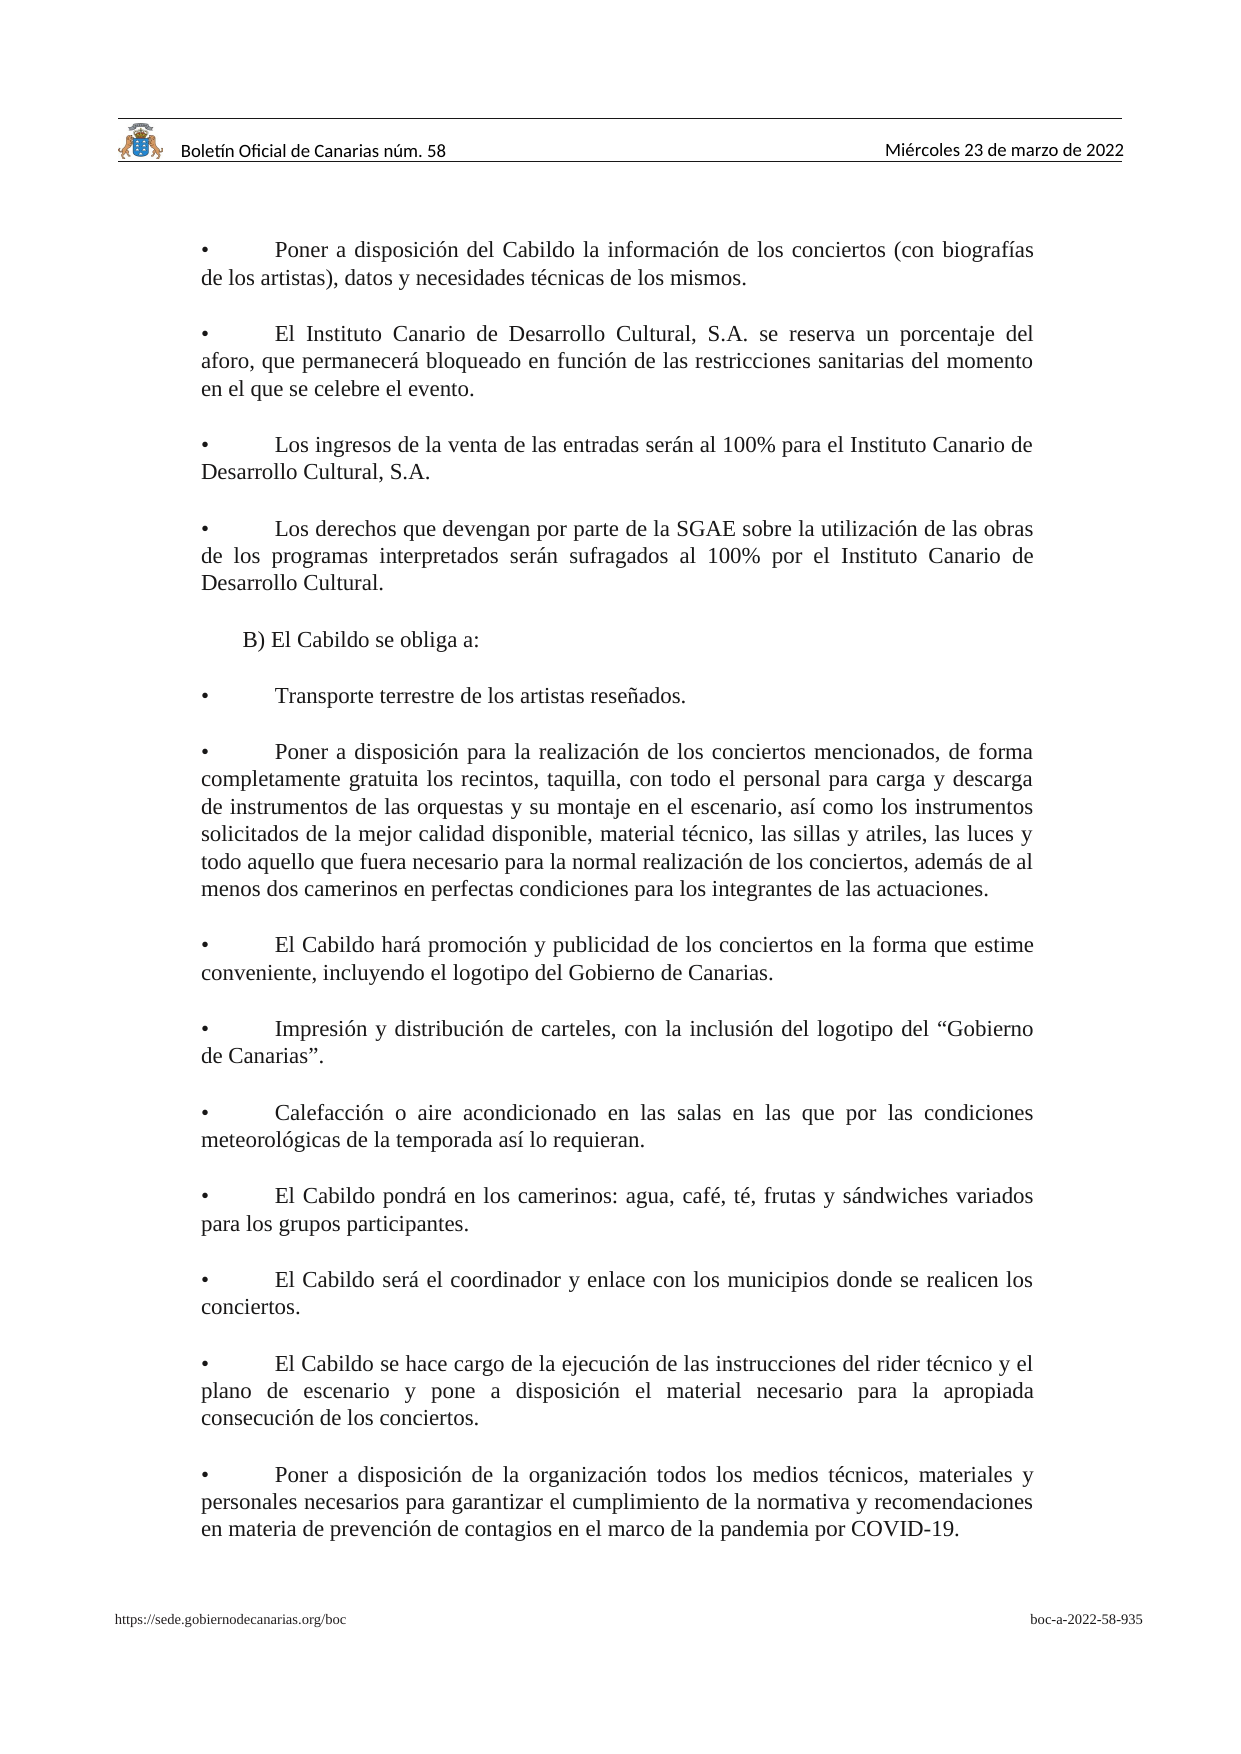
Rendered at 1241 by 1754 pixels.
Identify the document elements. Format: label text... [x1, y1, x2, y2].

list El Cabildo hará promoción y publicidad de los conciertos en la forma que estime conveniente, incluyendo el logotipo del Gobierno de Canarias. [201, 931, 1035, 985]
list El Cabildo se hace cargo de la ejecución de las instrucciones del rider técnico y el plano de escenario y pone a disposición el material necesario para la apropiada consecución de los conciertos. [201, 1349, 1035, 1431]
list Calefacción o aire acondicionado en las salas en las que por las condiciones meteorológicas de la temporada así lo requieran. [201, 1099, 1035, 1152]
list Impresión y distribución de carteles, con la inclusión del logotipo del “Gobierno de Canarias”. [201, 1015, 1035, 1069]
list Los derechos que devengan por parte de la SGAE sobre la utilización de las obras de los programas interpretados serán sufragados al 100% por el Instituto Canario de Desarrollo Cultural. [201, 514, 1035, 596]
list El Instituto Canario de Desarrollo Cultural, S.A. se reserva un porcentaje del aforo, que permanecerá bloqueado en función de las restricciones sanitarias del momento en el que se celebre el evento. [201, 320, 1035, 401]
list Los ingresos de la venta de las entradas serán al 100% para el Instituto Canario de Desarrollo Cultural, S.A. [201, 431, 1035, 485]
text B) El Cabildo se obliga a: [242, 626, 1035, 652]
list Transporte terrestre de los artistas reseñados. [201, 682, 1035, 708]
list Poner a disposición para la realización de los conciertos mencionados, de forma completamente gratuita los recintos, taquilla, con todo el personal para carga y descarga de instrumentos de las orquestas y su montaje en el escenario, así como los instrumentos solicitados de la mejor calidad disponible, material técnico, las sillas y atriles, las luces y todo aquello que fuera necesario para la normal realización de los conciertos, además de al menos dos camerinos en perfectas condiciones para los integrantes de las actuaciones. [201, 738, 1035, 901]
list El Cabildo será el coordinador y enlace con los municipios donde se realicen los conciertos. [201, 1266, 1035, 1320]
list Poner a disposición de la organización todos los medios técnicos, materiales y personales necesarios para garantizar el cumplimiento de la normativa y recomendaciones en materia de prevención de contagios en el marco de la pandemia por COVID-19. [201, 1461, 1035, 1542]
list Poner a disposición del Cabildo la información de los conciertos (con biografías de los artistas), datos y necesidades técnicas de los mismos. [201, 236, 1035, 290]
list El Cabildo pondrá en los camerinos: agua, café, té, frutas y sándwiches variados para los grupos participantes. [201, 1182, 1035, 1236]
